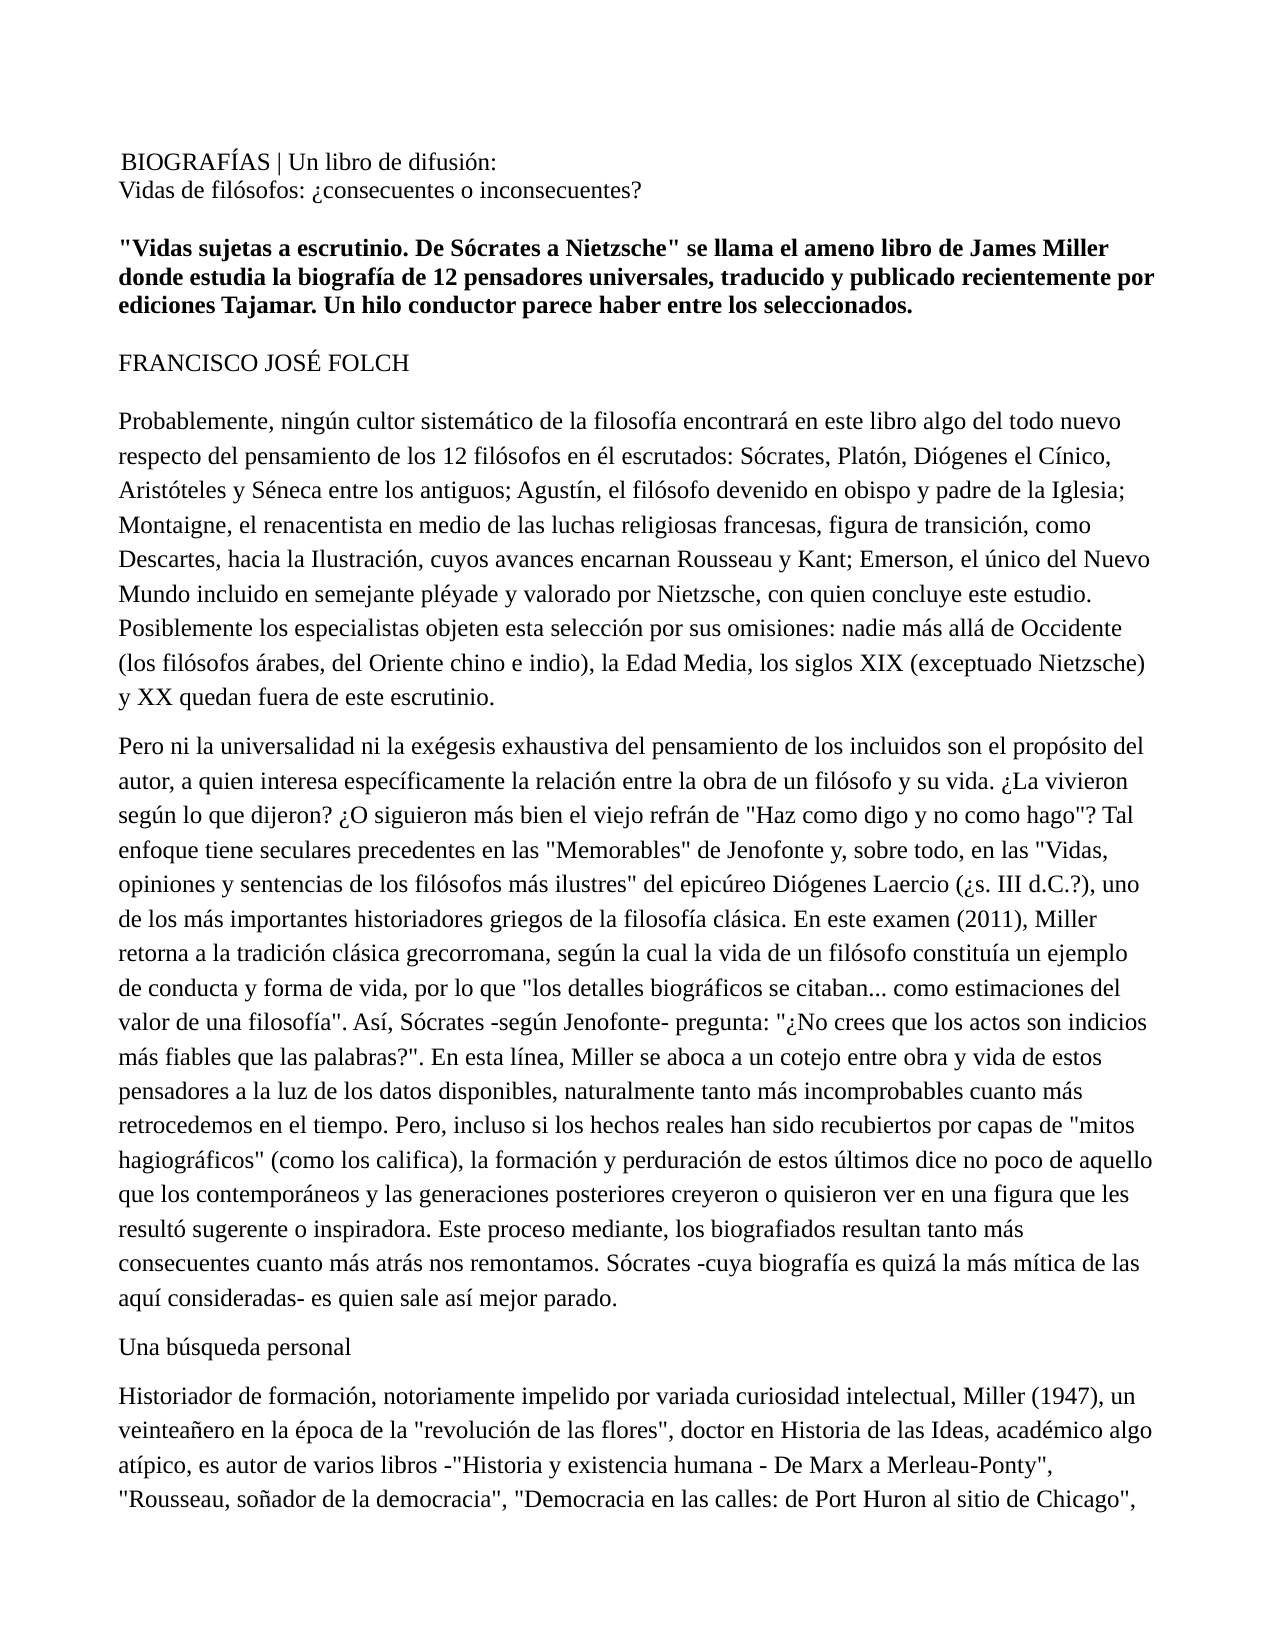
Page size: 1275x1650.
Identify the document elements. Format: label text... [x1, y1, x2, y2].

text Pero ni la universalidad ni la exégesis exhaustiva del pensamiento de los incluidos son el propósito del autor, a quien interesa específicamente la relación entre la obra de un filósofo y su vida. ¿La vivieron según lo que dijeron? ¿O siguieron más bien el viejo refrán de "Haz como digo y no como hago"? Tal enfoque tiene seculares precedentes en las "Memorables" de Jenofonte y, sobre todo, en las "Vidas, opiniones y sentencias de los filósofos más ilustres" del epicúreo Diógenes Laercio (¿s. III d.C.?), uno de los más importantes historiadores griegos de la filosofía clásica. En este examen (2011), Miller retorna a la tradición clásica grecorromana, según la cual la vida de un filósofo constituía un ejemplo de conducta y forma de vida, por lo que "los detalles biográficos se citaban... como estimaciones del valor de una filosofía". Así, Sócrates -según Jenofonte- pregunta: "¿No crees que los actos son indicios más fiables que las palabras?". En esta línea, Miller se aboca a un cotejo entre obra y vida de estos pensadores a la luz de los datos disponibles, naturalmente tanto más incomprobables cuanto más retrocedemos en el tiempo. Pero, incluso si los hechos reales han sido recubiertos por capas de "mitos hagiográficos" (como los califica), la formación y perduración de estos últimos dice no poco de aquello que los contemporáneos y las generaciones posteriores creyeron o quisieron ver en una figura que les resultó sugerente o inspiradora. Este proceso mediante, los biografiados resultan tanto más consecuentes cuanto más atrás nos remontamos. Sócrates -cuya biografía es quizá la más mítica de las aquí consideradas- es quien sale así mejor parado. [118, 731, 1157, 1312]
text BIOGRAFÍAS | Un libro de difusión: Vidas de filósofos: ¿consecuentes o inconsecuentes? "Vidas sujetas a escrutinio. De Sócrates a Nietzsche" se llama el ameno libro de James Miller donde estudia la biografía de 12 pensadores universales, traducido y publicado recientemente por ediciones Tajamar. Un hilo conductor parece haber entre los seleccionados. FRANCISCO JOSÉ FOLCH [118, 118, 1157, 377]
text Historiador de formación, notoriamente impelido por variada curiosidad intelectual, Miller (1947), un veinteañero en la época de la "revolución de las flores", doctor en Historia de las Ideas, académico algo atípico, es autor de varios libros -"Historia y existencia humana - De Marx a Merleau-Ponty", "Rousseau, soñador de la democracia", "Democracia en las calles: de Port Huron al sitio de Chicago", [118, 1381, 1157, 1513]
text Probablemente, ningún cultor sistemático de la filosofía encontrará en este libro algo del todo nuevo respecto del pensamiento de los 12 filósofos en él escrutados: Sócrates, Platón, Diógenes el Cínico, Aristóteles y Séneca entre los antiguos; Agustín, el filósofo devenido en obispo y padre de la Iglesia; Montaigne, el renacentista en medio de las luchas religiosas francesas, figura de transición, como Descartes, hacia la Ilustración, cuyos avances encarnan Rousseau y Kant; Emerson, el único del Nuevo Mundo incluido en semejante pléyade y valorado por Nietzsche, con quien concluye este estudio. Posiblemente los especialistas objeten esta selección por sus omisiones: nadie más allá de Occidente (los filósofos árabes, del Oriente chino e indio), la Edad Media, los siglos XIX (exceptuado Nietzsche) y XX quedan fuera de este escrutinio. [118, 406, 1157, 711]
text Una búsqueda personal [118, 1332, 1157, 1361]
